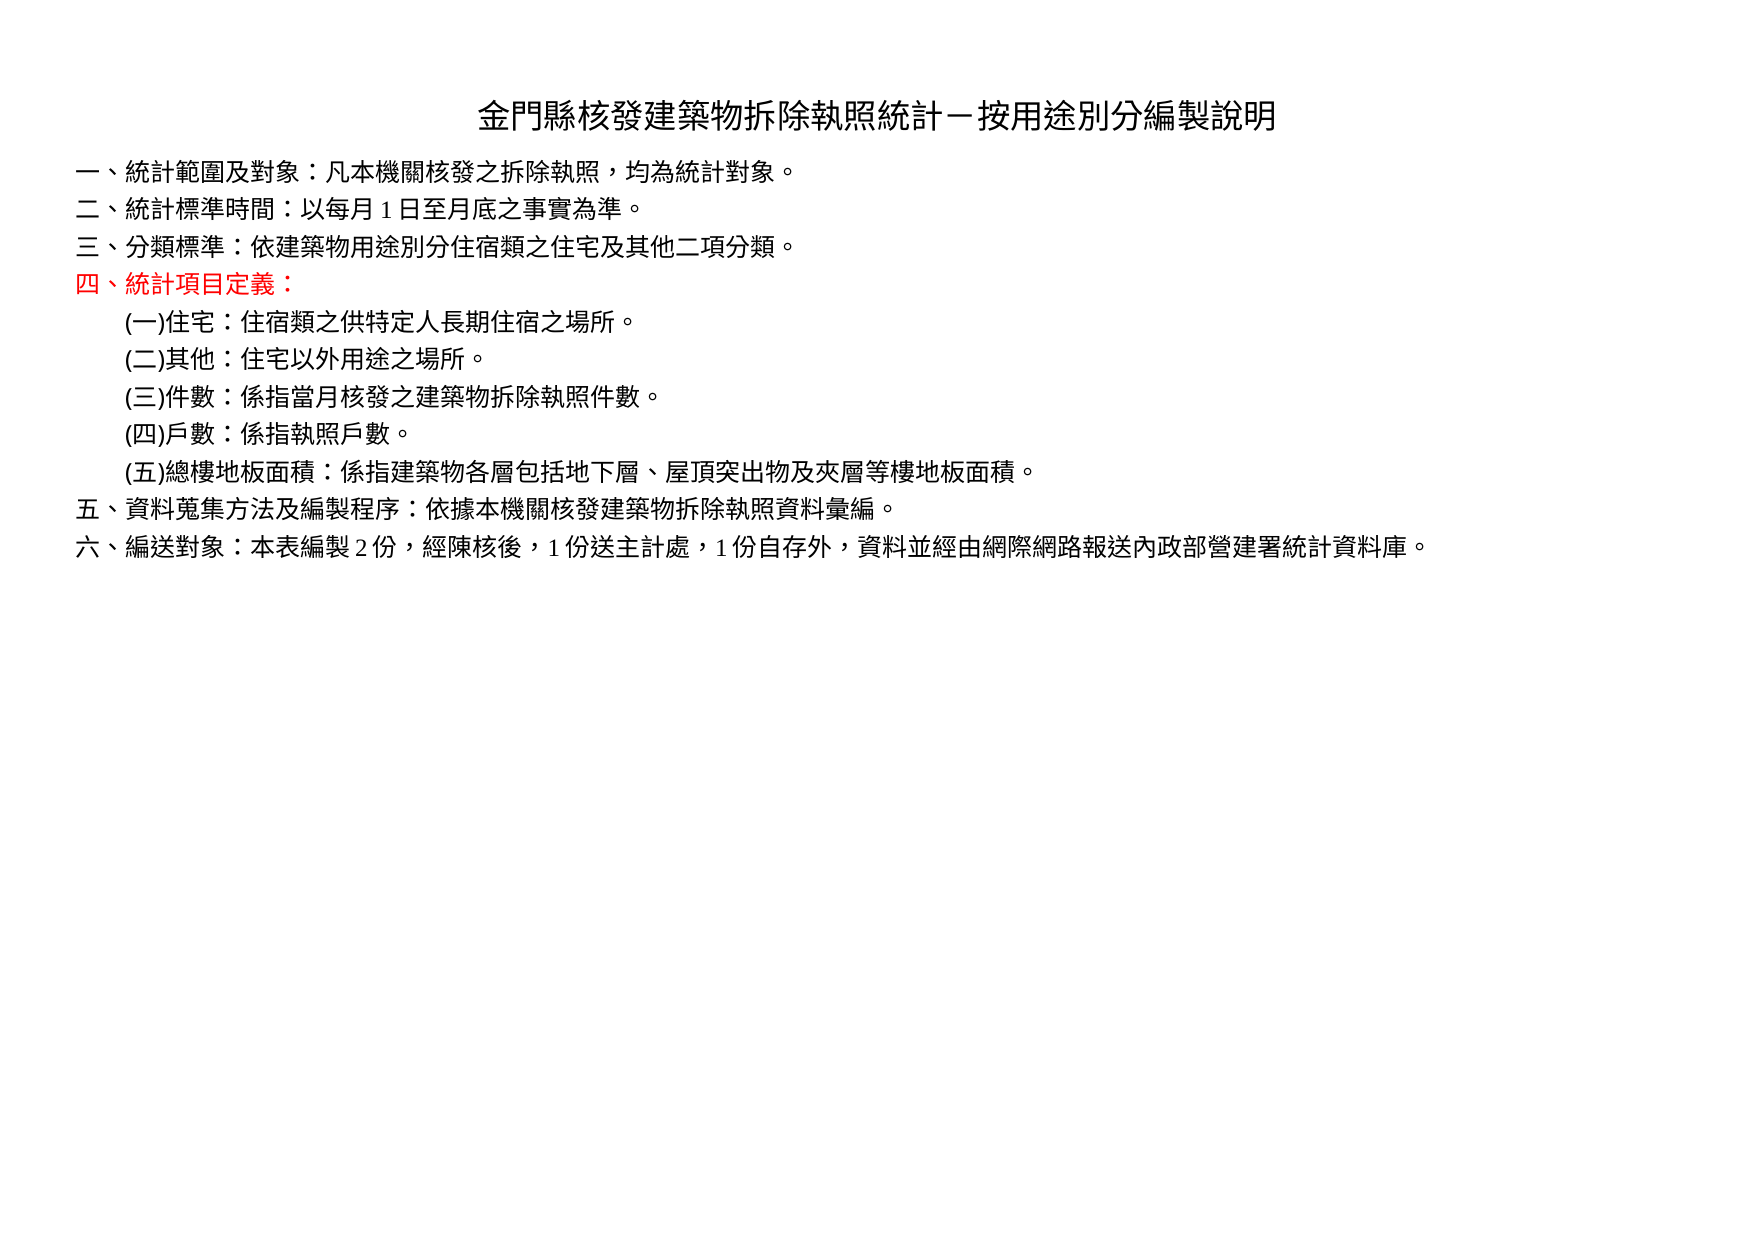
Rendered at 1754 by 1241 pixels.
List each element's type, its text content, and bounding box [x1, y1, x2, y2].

text 三、分類標準：依建築物用途別分住宿類之住宅及其他二項分類。 [75, 226, 1679, 264]
text 一、統計範圍及對象：凡本機關核發之拆除執照，均為統計對象。 [75, 151, 1679, 189]
text (五)總樓地板面積：係指建築物各層包括地下層、屋頂突出物及夾層等樓地板面積。 [75, 451, 1679, 489]
text 二、統計標準時間：以每月1日至月底之事實為準。 [75, 189, 1679, 226]
text 五、資料蒐集方法及編製程序：依據本機關核發建築物拆除執照資料彙編。 [75, 489, 1679, 526]
text 四、統計項目定義： [75, 264, 1679, 301]
text (二)其他：住宅以外用途之場所。 [75, 339, 1679, 376]
text 六、編送對象：本表編製2份，經陳核後，1份送主計處，1份自存外，資料並經由網際網路報送內政部營建署統計資料庫。 [75, 526, 1679, 564]
text (三)件數：係指當月核發之建築物拆除執照件數。 [75, 376, 1679, 414]
text 金門縣核發建築物拆除執照統計－按用途別分編製說明 [75, 76, 1679, 151]
text (一)住宅：住宿類之供特定人長期住宿之場所。 [75, 301, 1679, 339]
text (四)戶數：係指執照戶數。 [75, 414, 1679, 451]
